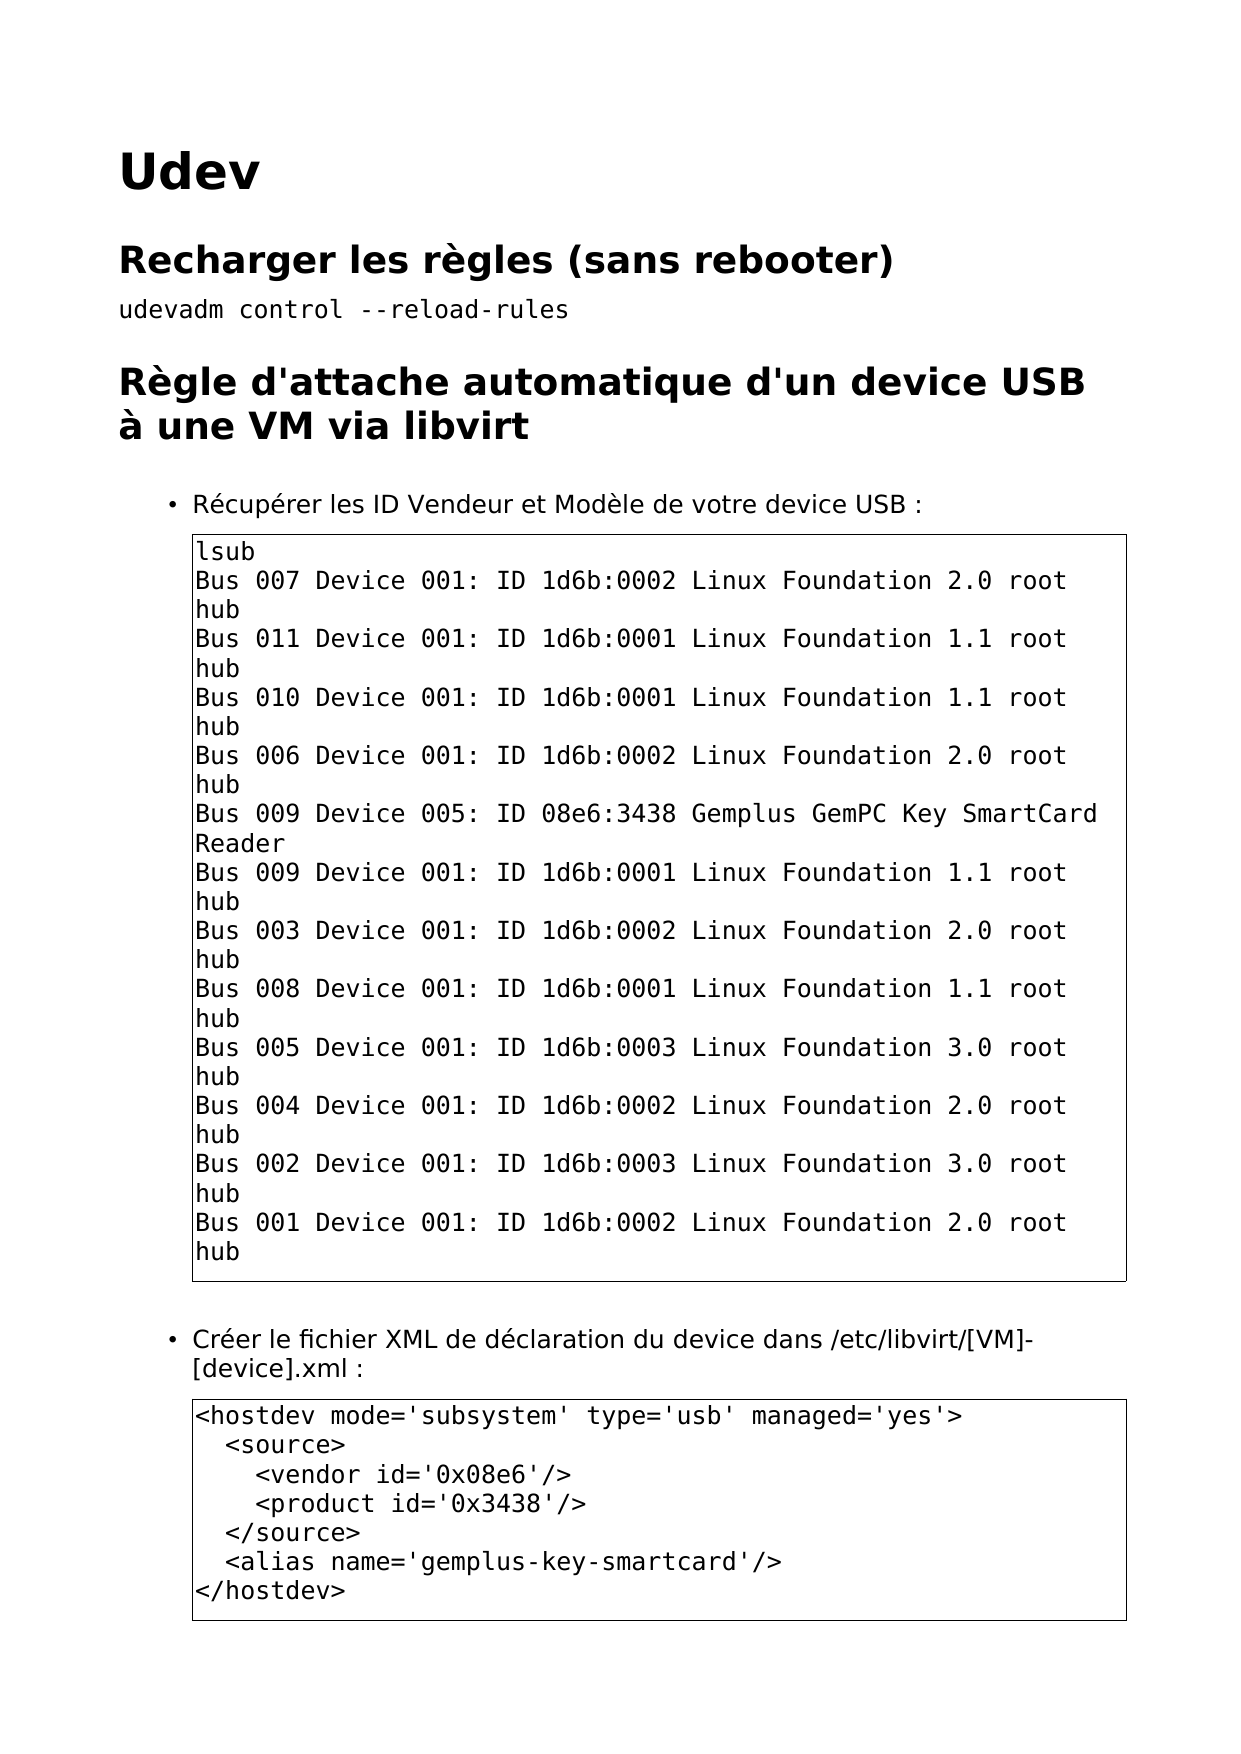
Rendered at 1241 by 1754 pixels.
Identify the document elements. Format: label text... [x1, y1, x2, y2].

text udevadm control --reload-rules [118, 295, 1122, 324]
subtitle Udev [118, 143, 1122, 201]
list Créer le fichier XML de déclaration du device dans /etc/libvirt/[VM]-[device].xml : [177, 1325, 1122, 1384]
subtitle Règle d'attache automatique d'un device USB à une VM via libvirt [118, 361, 1122, 448]
table_header lsub Bus 007 Device 001: ID 1d6b:0002 Linux Foundation 2.0 root hub Bus 011 Device 001: ID 1d6b:0001 Linux Foundation 1.1 root hub Bus 010 Device 001: ID 1d6b:0001 Linux Foundation 1.1 root hub Bus 006 Device 001: ID 1d6b:0002 Linux Foundation 2.0 root hub Bus 009 Device 005: ID 08e6:3438 Gemplus GemPC Key SmartCard Reader Bus 009 Device 001: ID 1d6b:0001 Linux Foundation 1.1 root hub Bus 003 Device 001: ID 1d6b:0002 Linux Foundation 2.0 root hub Bus 008 Device 001: ID 1d6b:0001 Linux Foundation 1.1 root hub Bus 005 Device 001: ID 1d6b:0003 Linux Foundation 3.0 root hub Bus 004 Device 001: ID 1d6b:0002 Linux Foundation 2.0 root hub Bus 002 Device 001: ID 1d6b:0003 Linux Foundation 3.0 root hub Bus 001 Device 001: ID 1d6b:0002 Linux Foundation 2.0 root hub [193, 535, 1126, 1281]
table_header <hostdev mode='subsystem' type='usb' managed='yes'> <source> <vendor id='0x08e6'/> <product id='0x3438'/> </source> <alias name='gemplus-key-smartcard'/> </hostdev> [193, 1400, 1126, 1620]
list Récupérer les ID Vendeur et Modèle de votre device USB : [177, 490, 1122, 519]
subtitle Recharger les règles (sans rebooter) [118, 239, 1122, 282]
